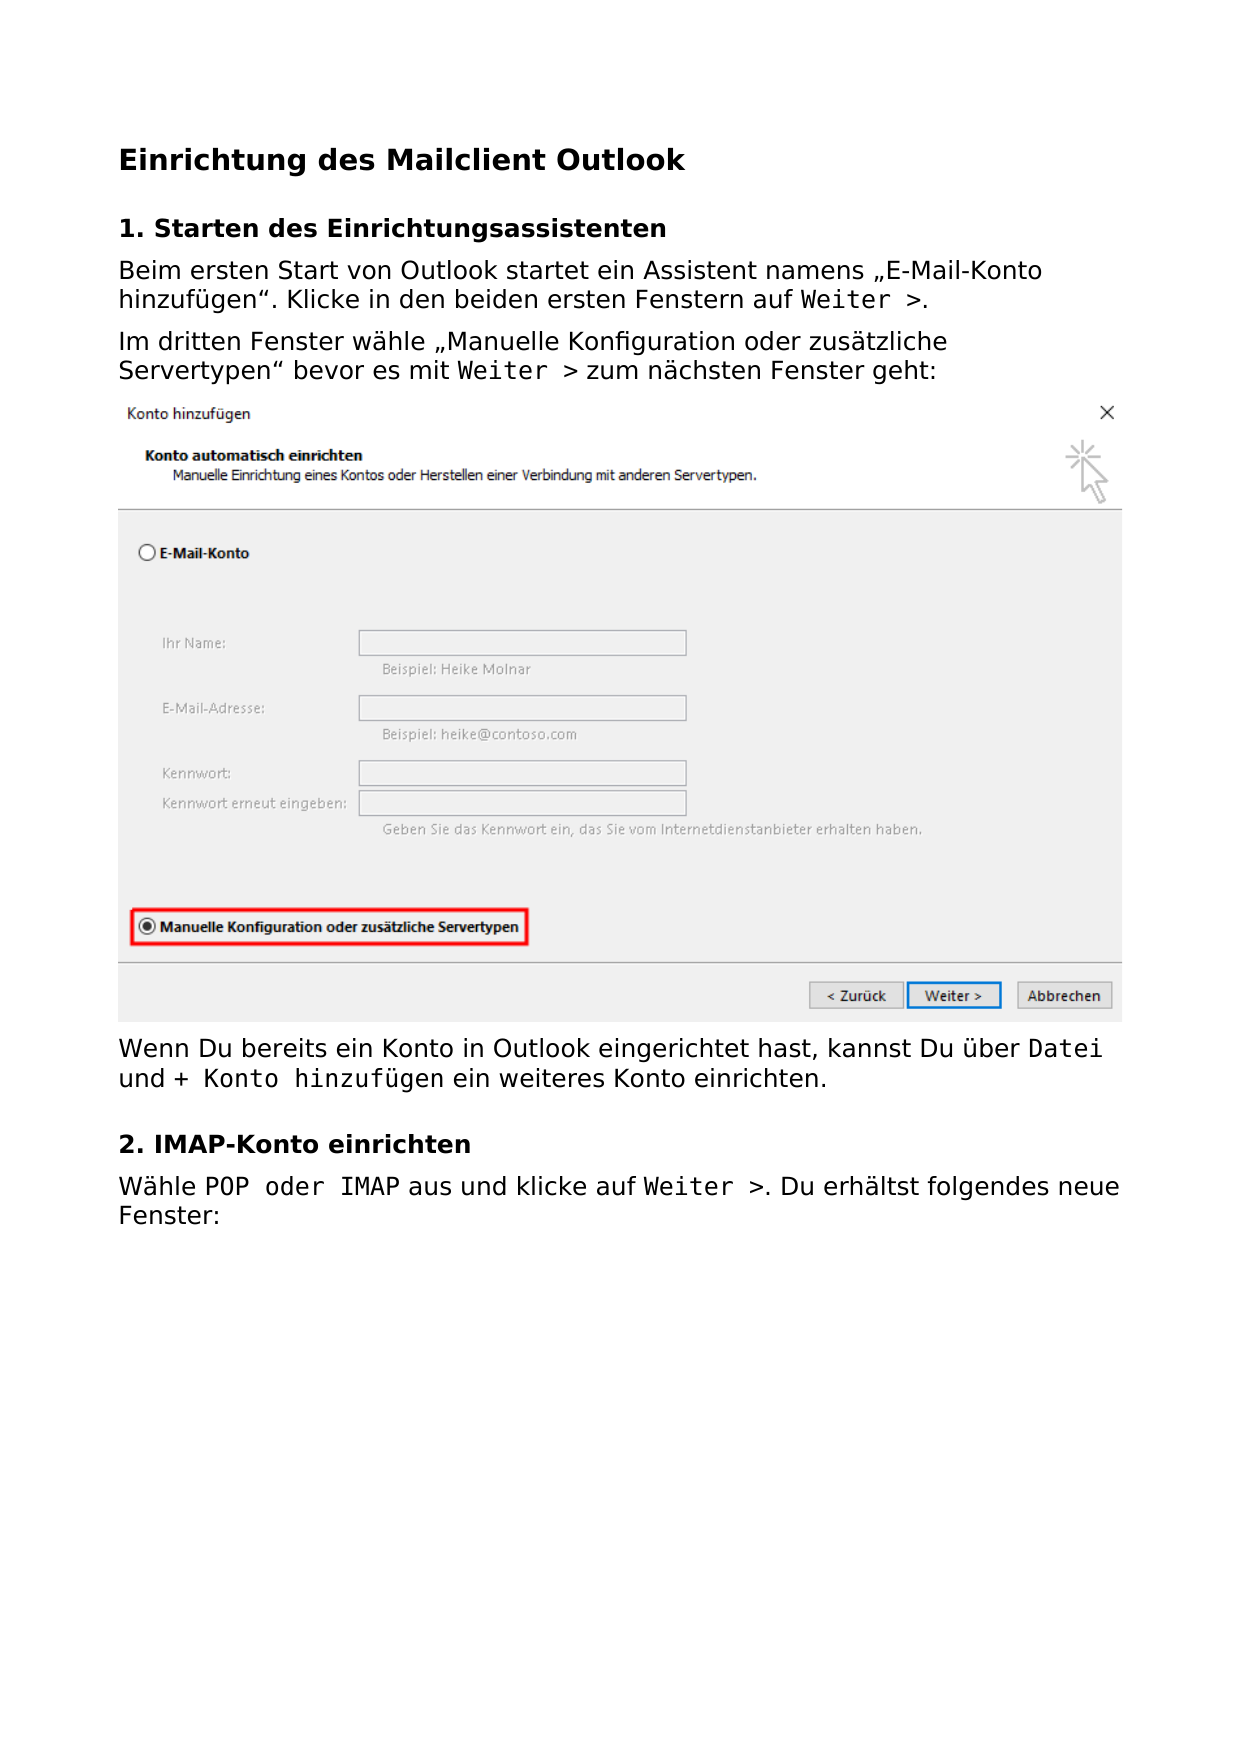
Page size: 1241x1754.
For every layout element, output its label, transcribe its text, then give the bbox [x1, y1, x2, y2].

text Beim ersten Start von Outlook startet ein Assistent namens „E-Mail-Konto hinzufügen“. Klicke in den beiden ersten Fenstern auf Weiter >. [118, 256, 1122, 314]
text Wähle POP oder IMAP aus und klicke auf Weiter >. Du erhältst folgendes neue Fenster: [118, 1172, 1122, 1230]
subtitle Einrichtung des Mailclient Outlook [118, 143, 1122, 177]
text Wenn Du bereits ein Konto in Outlook eingerichtet hast, kannst Du über Datei und + Konto hinzufügen ein weiteres Konto einrichten. [118, 1034, 1122, 1093]
subtitle 2. IMAP-Konto einrichten [118, 1130, 1122, 1159]
subtitle 1. Starten des Einrichtungsassistenten [118, 214, 1122, 244]
picture [118, 397, 1123, 1022]
text Im dritten Fenster wähle „Manuelle Konfiguration oder zusätzliche Servertypen“ bevor es mit Weiter > zum nächsten Fenster geht: [118, 327, 1122, 385]
